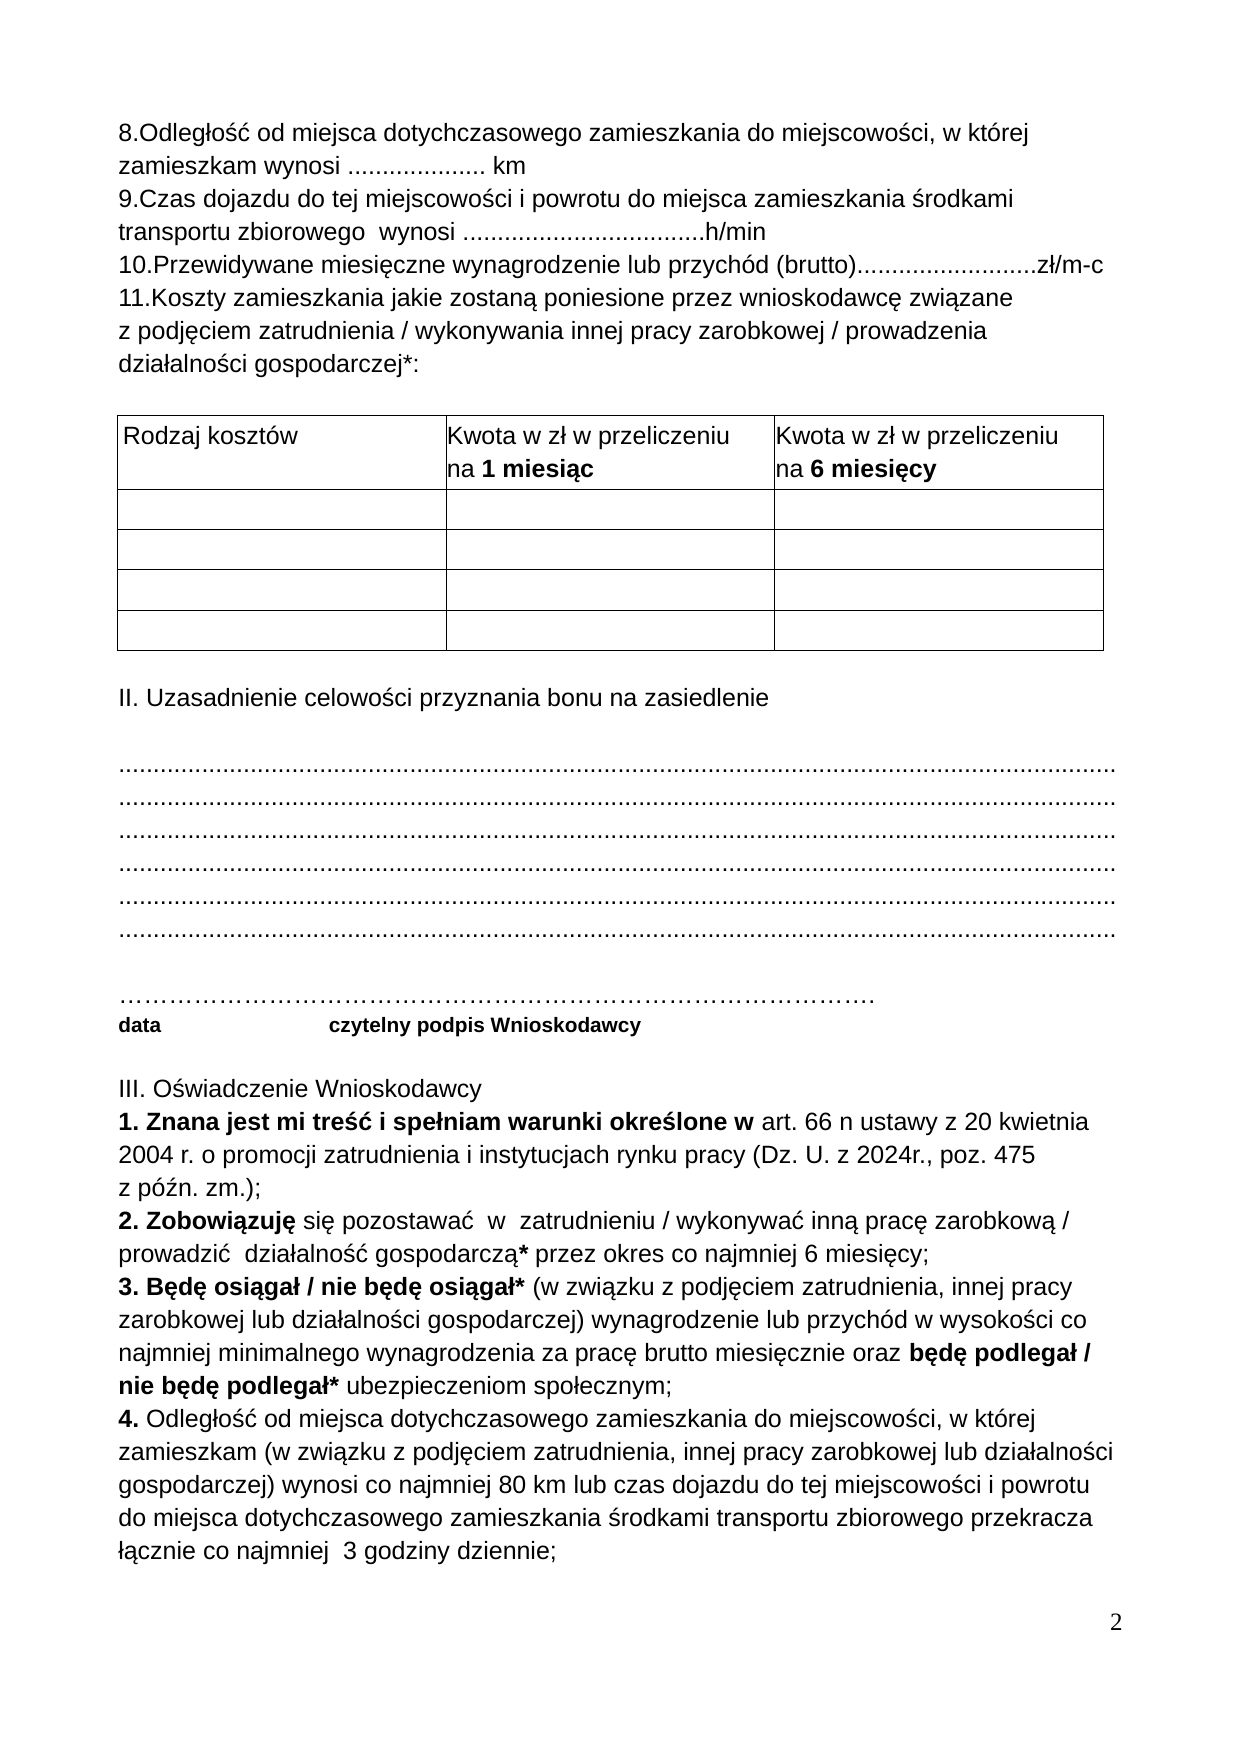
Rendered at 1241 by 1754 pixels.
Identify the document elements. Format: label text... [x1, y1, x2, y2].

text 10.Przewidywane miesięczne wynagrodzenie lub przychód (brutto)..........................zł/m-c [118, 250, 1122, 279]
text ................................................................................................................................................................................................................................................................................................ [118, 749, 1122, 811]
text 4. Odległość od miejsca dotychczasowego zamieszkania do miejscowości, w której zamieszkam (w związku z podjęciem zatrudnienia, innej pracy zarobkowej lub działalności gospodarczej) wynosi co najmniej 80 km lub czas dojazdu do tej miejscowości i powrotu do miejsca dotychczasowego zamieszkania środkami transportu zbiorowego przekracza łącznie co najmniej 3 godziny dziennie; [118, 1404, 1122, 1565]
table_header Kwota w zł w przeliczeniu na 1 miesiąc [447, 416, 774, 489]
table_cell [775, 611, 1103, 650]
text 3. Będę osiągał / nie będę osiągał* (w związku z podjęciem zatrudnienia, innej pracy zarobkowej lub działalności gospodarczej) wynagrodzenie lub przychód w wysokości co najmniej minimalnego wynagrodzenia za pracę brutto miesięcznie oraz będę podlegał / nie będę podlegał* ubezpieczeniom społecznym; [118, 1272, 1122, 1400]
table_cell [118, 611, 446, 650]
table_cell [447, 570, 774, 609]
table_cell [775, 490, 1103, 529]
text II. Uzasadnienie celowości przyznania bonu na zasiedlenie [118, 683, 1122, 712]
table_header Kwota w zł w przeliczeniu na 6 miesięcy [775, 416, 1103, 489]
text 11.Koszty zamieszkania jakie zostaną poniesione przez wnioskodawcę związane z podjęciem zatrudnienia / wykonywania innej pracy zarobkowej / prowadzenia działalności gospodarczej*: [118, 283, 1122, 378]
text 9.Czas dojazdu do tej miejscowości i powrotu do miejsca zamieszkania środkami transportu zbiorowego wynosi ...................................h/min [118, 184, 1122, 246]
table_cell [775, 570, 1103, 609]
table_cell [447, 490, 774, 529]
table_cell [447, 611, 774, 650]
text III. Oświadczenie Wnioskodawcy [118, 1074, 1122, 1102]
table_cell [447, 530, 774, 569]
text ………………………………………………………………………………. [118, 980, 1122, 1009]
text ................................................................................................................................................................................................................................................................................................ [118, 881, 1122, 943]
text ................................................................................................................................................................................................................................................................................................ [118, 815, 1122, 877]
table_cell [118, 570, 446, 609]
table_cell [775, 530, 1103, 569]
table_header Rodzaj kosztów [118, 416, 446, 489]
table_cell [118, 490, 446, 529]
text 2. Zobowiązuję się pozostawać w zatrudnieniu / wykonywać inną pracę zarobkową / prowadzić działalność gospodarczą* przez okres co najmniej 6 miesięcy; [118, 1206, 1122, 1268]
text 8.Odległość od miejsca dotychczasowego zamieszkania do miejscowości, w której zamieszkam wynosi .................... km [118, 118, 1122, 180]
table_cell [118, 530, 446, 569]
